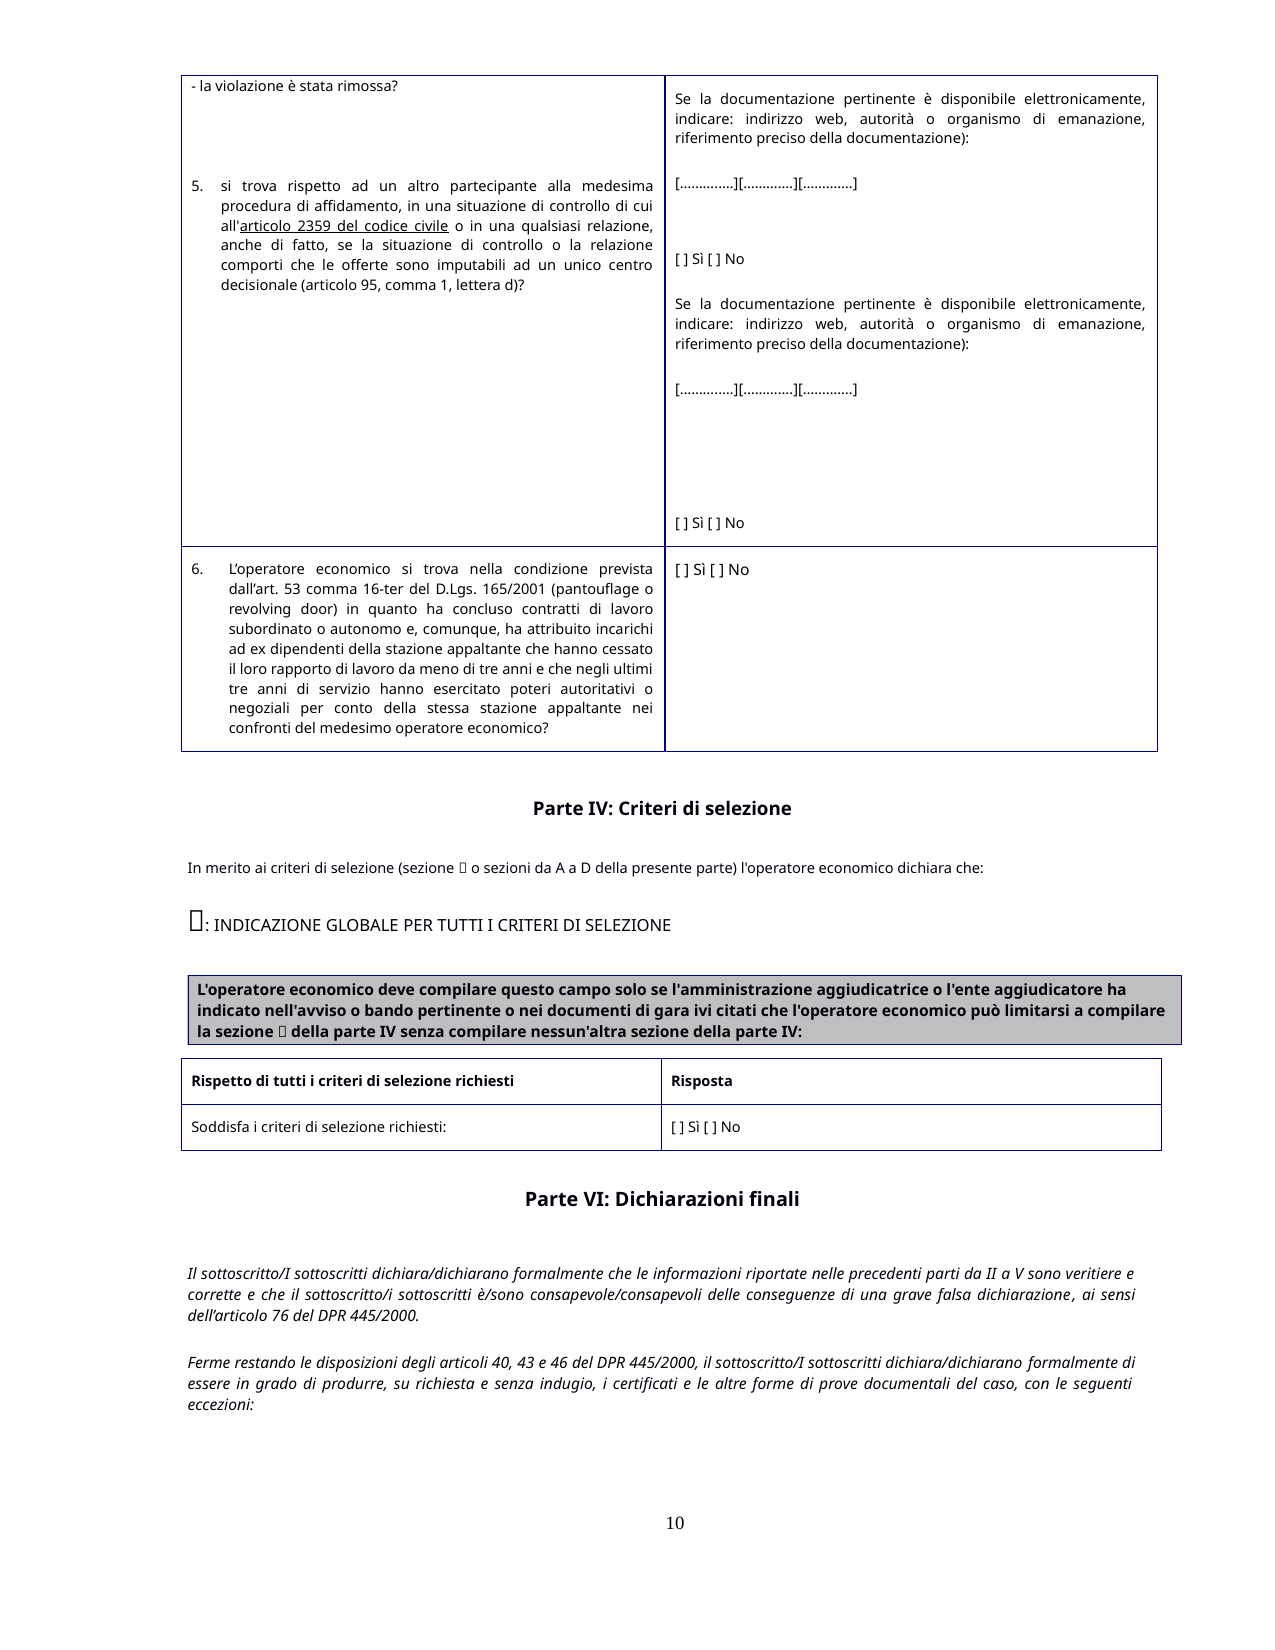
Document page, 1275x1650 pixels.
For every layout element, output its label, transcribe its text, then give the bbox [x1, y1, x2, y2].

text Parte IV: Criteri di selezione [187, 795, 1137, 821]
text Il sottoscritto/I sottoscritti dichiara/dichiarano formalmente che le informazioni riportate nelle precedenti parti da II a V sono veritiere e corrette e che il sottoscritto/i sottoscritti è/sono consapevole/consapevoli delle conseguenze di una grave falsa dichiarazione, ai sensi dell’articolo 76 del DPR 445/2000. [187, 1263, 1137, 1326]
table_header Risposta [662, 1059, 1161, 1103]
table_cell Se la documentazione pertinente è disponibile elettronicamente, indicare: indirizzo web, autorità o organismo di emanazione, riferimento preciso della documentazione): [………..…][……….…][……….…] [ ] Sì [ ] No Se la documentazione pertinente è disponibile elettronicamente, indicare: indirizzo web, autorità o organismo di emanazione, riferimento preciso della documentazione): [………..…][……….…][……….…] [ ] Sì [ ] No [666, 76, 1157, 546]
table_cell [ ] Sì [ ] No [662, 1105, 1161, 1149]
table_header Rispetto di tutti i criteri di selezione richiesti [182, 1059, 661, 1103]
table_cell Soddisfa i criteri di selezione richiesti: [182, 1105, 661, 1149]
title : Indicazione globale per tutti i criteri di selezione [187, 900, 1137, 940]
title Parte VI: Dichiarazioni finali [187, 1186, 1137, 1213]
text L'operatore economico deve compilare questo campo solo se l'amministrazione aggiudicatrice o l'ente aggiudicatore ha indicato nell'avviso o bando pertinente o nei documenti di gara ivi citati che l'operatore economico può limitarsi a compilare la sezione  della parte IV senza compilare nessun'altra sezione della parte IV: [189, 976, 1181, 1044]
table_cell [ ] Sì [ ] No [666, 547, 1157, 751]
table_cell L’operatore economico si trova nella condizione prevista dall’art. 53 comma 16-ter del D.Lgs. 165/2001 (pantouflage o revolving door) in quanto ha concluso contratti di lavoro subordinato o autonomo e, comunque, ha attribuito incarichi ad ex dipendenti della stazione appaltante che hanno cessato il loro rapporto di lavoro da meno di tre anni e che negli ultimi tre anni di servizio hanno esercitato poteri autoritativi o negoziali per conto della stessa stazione appaltante nei confronti del medesimo operatore economico? [182, 547, 664, 751]
text Ferme restando le disposizioni degli articoli 40, 43 e 46 del DPR 445/2000, il sottoscritto/I sottoscritti dichiara/dichiarano formalmente di essere in grado di produrre, su richiesta e senza indugio, i certificati e le altre forme di prove documentali del caso, con le seguenti eccezioni: [187, 1351, 1137, 1415]
table_cell - la violazione è stata rimossa? si trova rispetto ad un altro partecipante alla medesima procedura di affidamento, in una situazione di controllo di cui all'articolo 2359 del codice civile o in una qualsiasi relazione, anche di fatto, se la situazione di controllo o la relazione comporti che le offerte sono imputabili ad un unico centro decisionale (articolo 95, comma 1, lettera d)? [182, 76, 664, 546]
text In merito ai criteri di selezione (sezione  o sezioni da A a D della presente parte) l'operatore economico dichiara che: [187, 858, 1137, 877]
